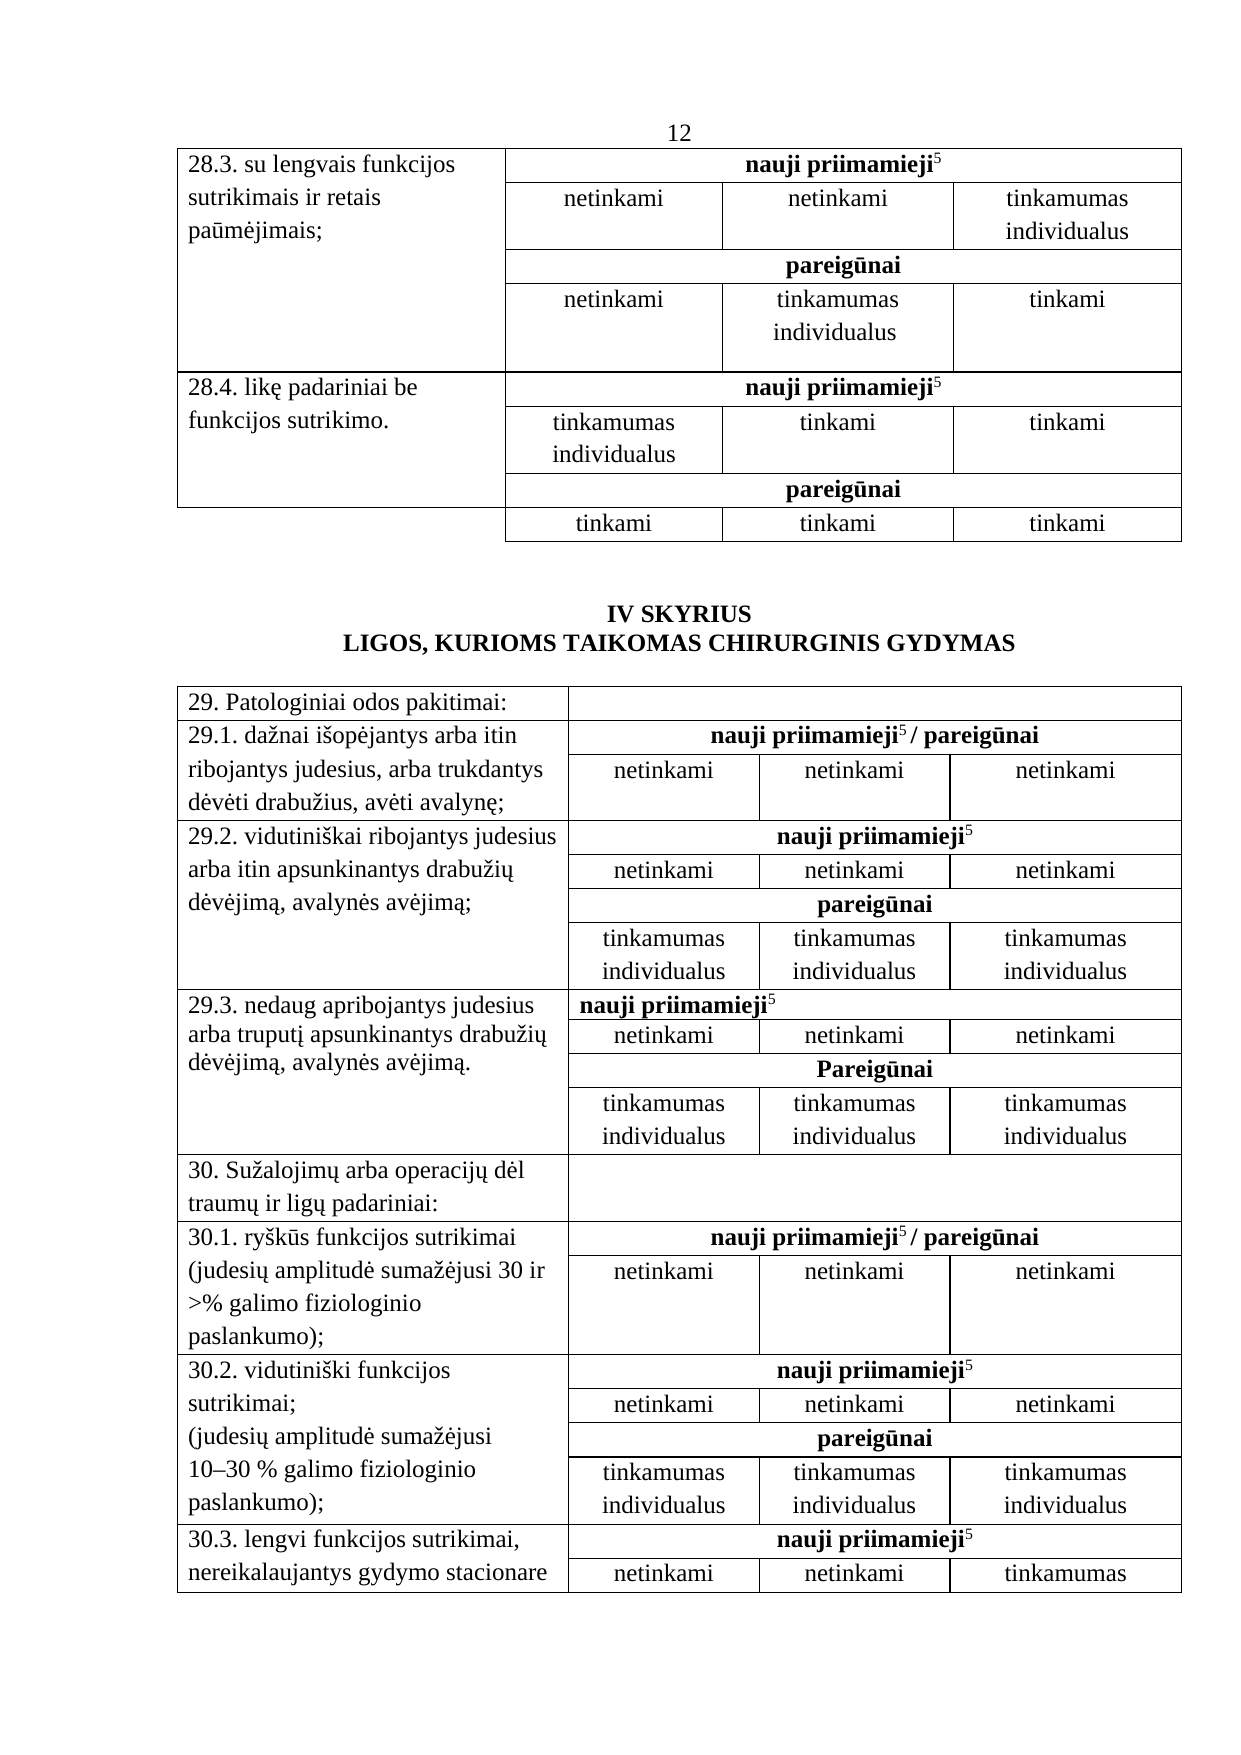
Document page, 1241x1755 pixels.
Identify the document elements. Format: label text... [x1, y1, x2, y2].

table_cell nauji priimamieji5 [506, 149, 1181, 182]
table_cell tinkami [723, 508, 953, 541]
table_cell nauji priimamieji5 [506, 373, 1181, 406]
table_cell 28.3. su lengvais funkcijos sutrikimais ir retais paūmėjimais; [178, 149, 505, 371]
table_cell nauji priimamieji5 / pareigūnai [569, 721, 1181, 754]
table_cell netinkami [506, 183, 722, 249]
text IV SKYRIUS [177, 599, 1181, 628]
table_cell netinkami [723, 183, 953, 249]
table_cell tinkamumas individualus [760, 923, 949, 989]
table_cell tinkamumas individualus [954, 183, 1181, 249]
table_cell netinkami [569, 1020, 759, 1053]
table_cell nauji priimamieji5 [569, 821, 1181, 854]
table_cell Pareigūnai [569, 1054, 1181, 1087]
table_cell tinkamumas individualus [506, 407, 722, 473]
table_cell 30.2. vidutiniški funkcijos sutrikimai; (judesių amplitudė sumažėjusi 10–30 % galimo fiziologinio paslankumo); [178, 1355, 568, 1523]
table_cell 30.1. ryškūs funkcijos sutrikimai (judesių amplitudė sumažėjusi 30 ir >% galimo fiziologinio paslankumo); [178, 1222, 568, 1354]
table_cell tinkamumas individualus [760, 1458, 949, 1523]
table_cell 30.3. lengvi funkcijos sutrikimai, nereikalaujantys gydymo stacionare [178, 1525, 568, 1592]
text LIGOS, KURIOMS TAIKOMAS CHIRURGINIS GYDYMAS [177, 628, 1181, 657]
table_cell netinkami [760, 1389, 949, 1422]
table_cell netinkami [951, 755, 1181, 820]
table_cell pareigūnai [506, 250, 1181, 283]
table_header [569, 687, 1181, 719]
table_cell netinkami [951, 855, 1181, 888]
table_cell netinkami [760, 1559, 949, 1592]
table_cell netinkami [760, 1020, 949, 1053]
table_cell [569, 1155, 1181, 1221]
table_cell 30. Sužalojimų arba operacijų dėl traumų ir ligų padariniai: [178, 1155, 568, 1221]
table_cell 29.3. nedaug apribojantys judesius arba truputį apsunkinantys drabužių dėvėjimą, avalynės avėjimą. [178, 990, 568, 1154]
table_cell tinkamumas individualus [569, 1088, 759, 1154]
table_cell 28.4. likę padariniai be funkcijos sutrikimo. [178, 373, 505, 507]
table_cell tinkamumas individualus [951, 923, 1181, 989]
table_cell netinkami [951, 1020, 1181, 1053]
table_cell netinkami [506, 284, 722, 371]
table_cell tinkamumas [951, 1559, 1181, 1592]
table_cell netinkami [569, 1256, 759, 1354]
table_cell tinkamumas individualus [951, 1088, 1181, 1154]
table_cell tinkamumas individualus [569, 923, 759, 989]
table_cell netinkami [569, 855, 759, 888]
table_cell 29.2. vidutiniškai ribojantys judesius arba itin apsunkinantys drabužių dėvėjimą, avalynės avėjimą; [178, 821, 568, 989]
table_cell netinkami [760, 1256, 949, 1354]
table_cell tinkamumas individualus [723, 284, 953, 371]
table_cell netinkami [760, 755, 949, 820]
table_cell netinkami [569, 1559, 759, 1592]
table_cell netinkami [951, 1389, 1181, 1422]
table_cell pareigūnai [569, 889, 1181, 922]
table_cell netinkami [760, 855, 949, 888]
table_cell netinkami [569, 755, 759, 820]
table_cell nauji priimamieji5 / pareigūnai [569, 1222, 1181, 1255]
table_cell tinkamumas individualus [951, 1458, 1181, 1523]
table_cell tinkami [954, 508, 1181, 541]
table_cell nauji priimamieji5 [569, 1355, 1181, 1388]
table_cell pareigūnai [506, 474, 1181, 507]
table_cell pareigūnai [569, 1423, 1181, 1456]
table_cell tinkami [506, 508, 722, 541]
table_cell tinkamumas individualus [760, 1088, 949, 1154]
table_cell tinkamumas individualus [569, 1458, 759, 1523]
table_cell nauji priimamieji5 [569, 1525, 1181, 1557]
table_header 29. Patologiniai odos pakitimai: [178, 687, 568, 719]
table_cell nauji priimamieji5 [569, 990, 1181, 1019]
table_cell 29.1. dažnai išopėjantys arba itin ribojantys judesius, arba trukdantys dėvėti drabužius, avėti avalynę; [178, 721, 568, 820]
table_cell netinkami [951, 1256, 1181, 1354]
table_cell tinkami [954, 284, 1181, 371]
table_cell tinkami [723, 407, 953, 473]
table_cell netinkami [569, 1389, 759, 1422]
table_cell tinkami [954, 407, 1181, 473]
